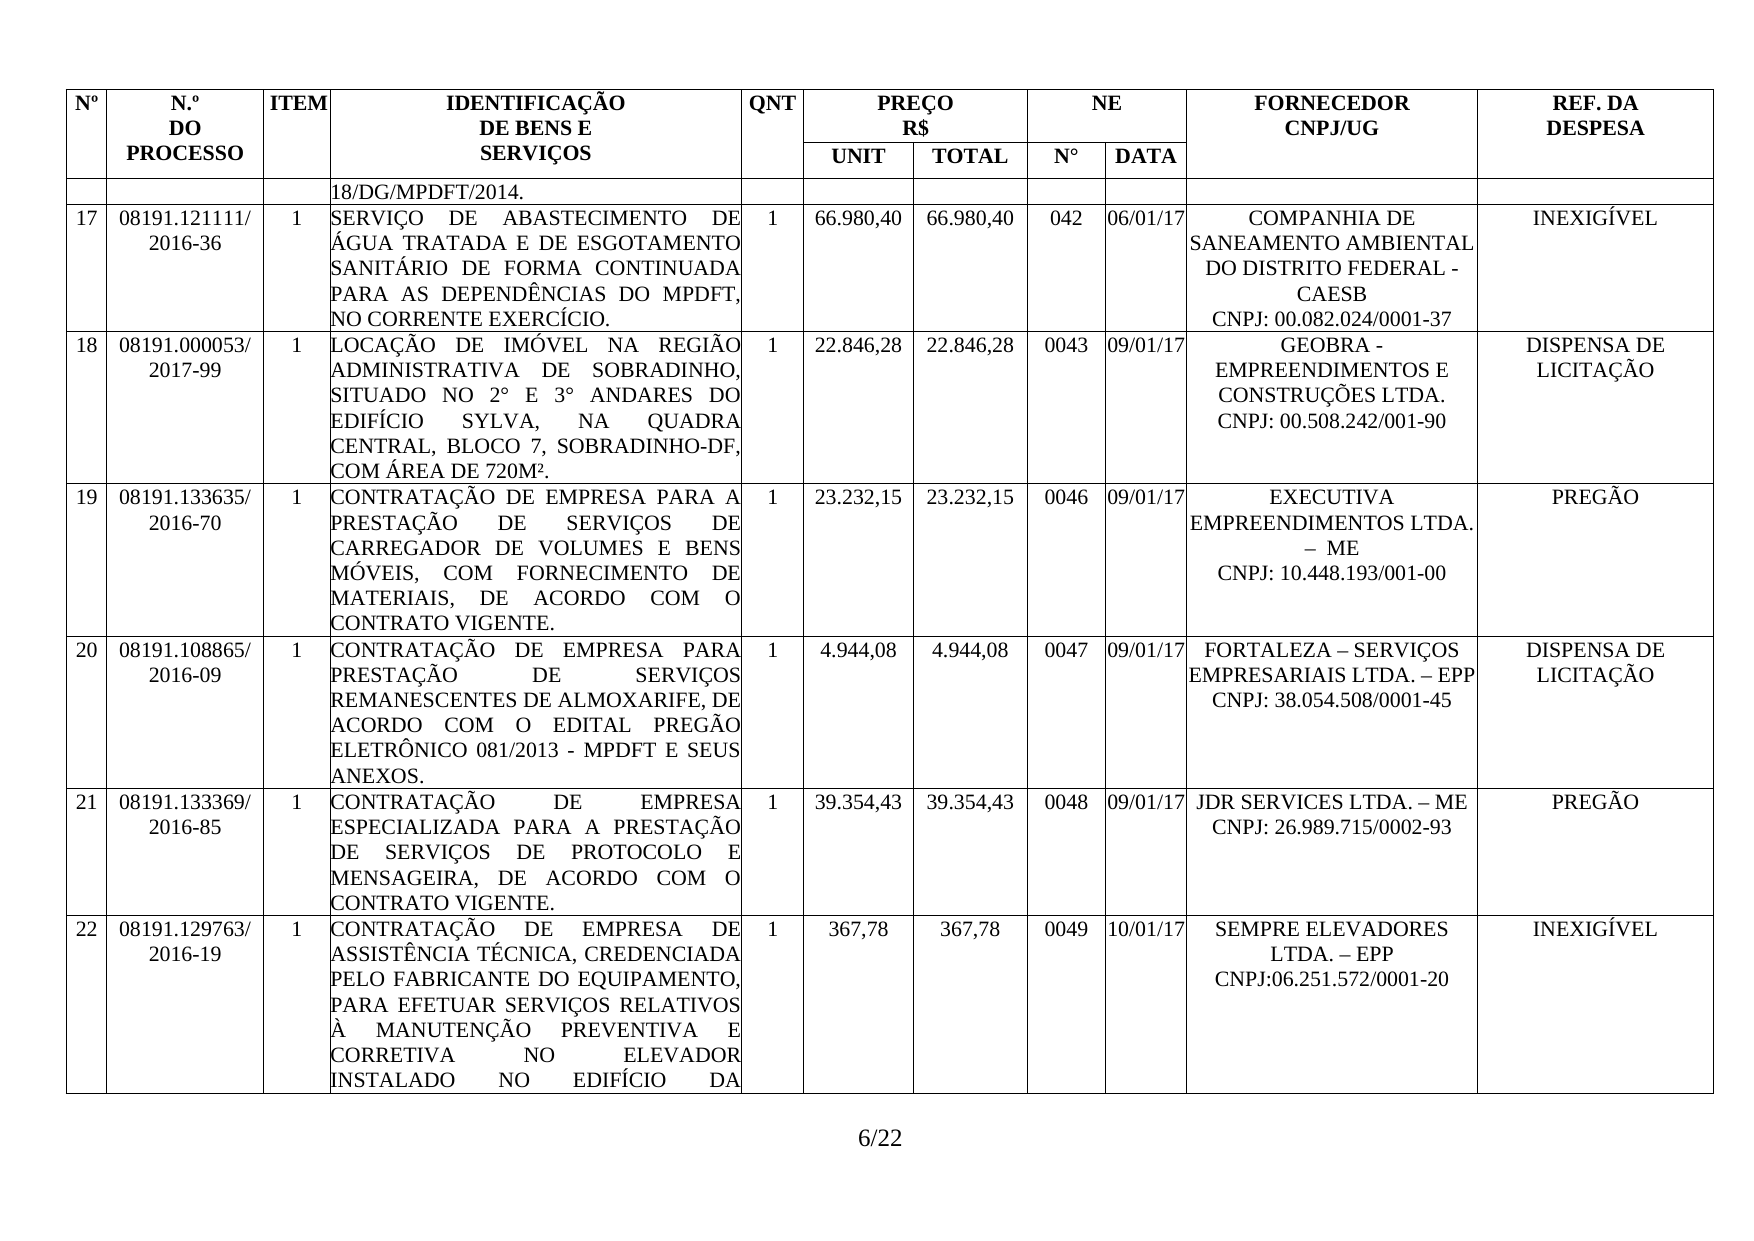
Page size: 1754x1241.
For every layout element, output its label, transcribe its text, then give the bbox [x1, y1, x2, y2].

table_cell 0048 [1028, 789, 1105, 915]
table_cell 1 [742, 789, 803, 915]
table_cell [1478, 179, 1713, 204]
table_cell 66.980,40 [804, 205, 913, 331]
table_cell 08191.133635/ 2016-70 [107, 484, 263, 636]
table_cell INEXIGÍVEL [1478, 205, 1713, 331]
table_header PREÇO R$ [804, 90, 1027, 142]
table_cell 18 [67, 332, 106, 483]
table_cell TOTAL [914, 143, 1027, 178]
table_cell [264, 179, 330, 204]
table_cell [1106, 179, 1186, 204]
table_cell [804, 179, 913, 204]
table_cell 1 [742, 484, 803, 636]
table_cell DISPENSA DE LICITAÇÃO [1478, 332, 1713, 483]
table_cell 08191.129763/ 2016-19 [107, 916, 263, 1092]
table_cell 06/01/17 [1106, 205, 1186, 331]
table_header Nº [67, 90, 106, 178]
table_cell [914, 179, 1027, 204]
table_cell 042 [1028, 205, 1105, 331]
table_cell [67, 179, 106, 204]
table_cell 0043 [1028, 332, 1105, 483]
table_cell [742, 179, 803, 204]
table_cell 10/01/17 [1106, 916, 1186, 1092]
table_cell 0049 [1028, 916, 1105, 1092]
table_cell 22.846,28 [804, 332, 913, 483]
table_cell LOCAÇÃO DE IMÓVEL NA REGIÃO ADMINISTRATIVA DE SOBRADINHO, SITUADO NO 2° E 3° ANDARES DO EDIFÍCIO SYLVA, NA QUADRA CENTRAL, BLOCO 7, SOBRADINHO-DF, COM ÁREA DE 720M². [331, 332, 741, 483]
table_cell 0046 [1028, 484, 1105, 636]
table_cell 09/01/17 [1106, 332, 1186, 483]
table_cell 4.944,08 [804, 637, 913, 788]
table_cell CONTRATAÇÃO DE EMPRESA ESPECIALIZADA PARA A PRESTAÇÃO DE SERVIÇOS DE PROTOCOLO E MENSAGEIRA, DE ACORDO COM O CONTRATO VIGENTE. [331, 789, 741, 915]
table_cell JDR SERVICES LTDA. – ME CNPJ: 26.989.715/0002-93 [1187, 789, 1477, 915]
table_cell 1 [742, 916, 803, 1092]
table_cell DATA [1106, 143, 1186, 178]
table_cell 23.232,15 [914, 484, 1027, 636]
table_cell 19 [67, 484, 106, 636]
table_cell INEXIGÍVEL [1478, 916, 1713, 1092]
table_cell PREGÃO [1478, 789, 1713, 915]
table_cell 1 [264, 637, 330, 788]
table_cell [1028, 179, 1105, 204]
table_cell CONTRATAÇÃO DE EMPRESA PARA A PRESTAÇÃO DE SERVIÇOS DE CARREGADOR DE VOLUMES E BENS MÓVEIS, COM FORNECIMENTO DE MATERIAIS, DE ACORDO COM O CONTRATO VIGENTE. [331, 484, 741, 636]
table_cell 09/01/17 [1106, 637, 1186, 788]
table_cell SEMPRE ELEVADORES LTDA. – EPP CNPJ:06.251.572/0001-20 [1187, 916, 1477, 1092]
table_cell GEOBRA - EMPREENDIMENTOS E CONSTRUÇÕES LTDA. CNPJ: 00.508.242/001-90 [1187, 332, 1477, 483]
table_header FORNECEDOR CNPJ/UG [1187, 90, 1477, 178]
table_cell 23.232,15 [804, 484, 913, 636]
table_cell PREGÃO [1478, 484, 1713, 636]
table_cell 1 [264, 332, 330, 483]
table_cell FORTALEZA – SERVIÇOS EMPRESARIAIS LTDA. – EPP CNPJ: 38.054.508/0001-45 [1187, 637, 1477, 788]
table_cell 21 [67, 789, 106, 915]
table_cell 09/01/17 [1106, 789, 1186, 915]
table_cell 39.354,43 [804, 789, 913, 915]
table_cell [107, 179, 263, 204]
table_cell 66.980,40 [914, 205, 1027, 331]
table_cell N° [1028, 143, 1105, 178]
table_cell UNIT [804, 143, 913, 178]
table_cell CONTRATAÇÃO DE EMPRESA PARA PRESTAÇÃO DE SERVIÇOS REMANESCENTES DE ALMOXARIFE, DE ACORDO COM O EDITAL PREGÃO ELETRÔNICO 081/2013 - MPDFT E SEUS ANEXOS. [331, 637, 741, 788]
table_cell 4.944,08 [914, 637, 1027, 788]
table_cell 1 [742, 332, 803, 483]
table_cell 22 [67, 916, 106, 1092]
table_cell 08191.121111/ 2016-36 [107, 205, 263, 331]
table_header ITEM [264, 90, 330, 178]
table_cell 22.846,28 [914, 332, 1027, 483]
table_cell 1 [264, 789, 330, 915]
table_cell 08191.133369/ 2016-85 [107, 789, 263, 915]
table_cell [1187, 179, 1477, 204]
table_header REF. DA DESPESA [1478, 90, 1713, 178]
table_header IDENTIFICAÇÃO DE BENS E SERVIÇOS [331, 90, 741, 178]
table_cell 367,78 [914, 916, 1027, 1092]
table_cell 20 [67, 637, 106, 788]
table_cell 1 [264, 205, 330, 331]
table_cell SERVIÇO DE ABASTECIMENTO DE ÁGUA TRATADA E DE ESGOTAMENTO SANITÁRIO DE FORMA CONTINUADA PARA AS DEPENDÊNCIAS DO MPDFT, NO CORRENTE EXERCÍCIO. [331, 205, 741, 331]
table_cell 1 [742, 637, 803, 788]
table_cell 39.354,43 [914, 789, 1027, 915]
table_cell 1 [742, 205, 803, 331]
table_header N.º DO PROCESSO [107, 90, 263, 178]
table_cell 17 [67, 205, 106, 331]
table_header QNT [742, 90, 803, 178]
table_cell CONTRATAÇÃO DE EMPRESA DE ASSISTÊNCIA TÉCNICA, CREDENCIADA PELO FABRICANTE DO EQUIPAMENTO, PARA EFETUAR SERVIÇOS RELATIVOS À MANUTENÇÃO PREVENTIVA E CORRETIVA NO ELEVADOR INSTALADO NO EDIFÍCIO DA [331, 916, 741, 1092]
table_header NE [1028, 90, 1186, 142]
table_cell 08191.000053/ 2017-99 [107, 332, 263, 483]
table_cell 367,78 [804, 916, 913, 1092]
table_cell EXECUTIVA EMPREENDIMENTOS LTDA. – ME CNPJ: 10.448.193/001-00 [1187, 484, 1477, 636]
table_cell 0047 [1028, 637, 1105, 788]
table_cell DISPENSA DE LICITAÇÃO [1478, 637, 1713, 788]
table_cell 1 [264, 484, 330, 636]
table_cell COMPANHIA DE SANEAMENTO AMBIENTAL DO DISTRITO FEDERAL - CAESB CNPJ: 00.082.024/0001-37 [1187, 205, 1477, 331]
table_cell 08191.108865/ 2016-09 [107, 637, 263, 788]
table_cell 18/DG/MPDFT/2014. [331, 179, 741, 204]
table_cell 1 [264, 916, 330, 1092]
table_cell 09/01/17 [1106, 484, 1186, 636]
